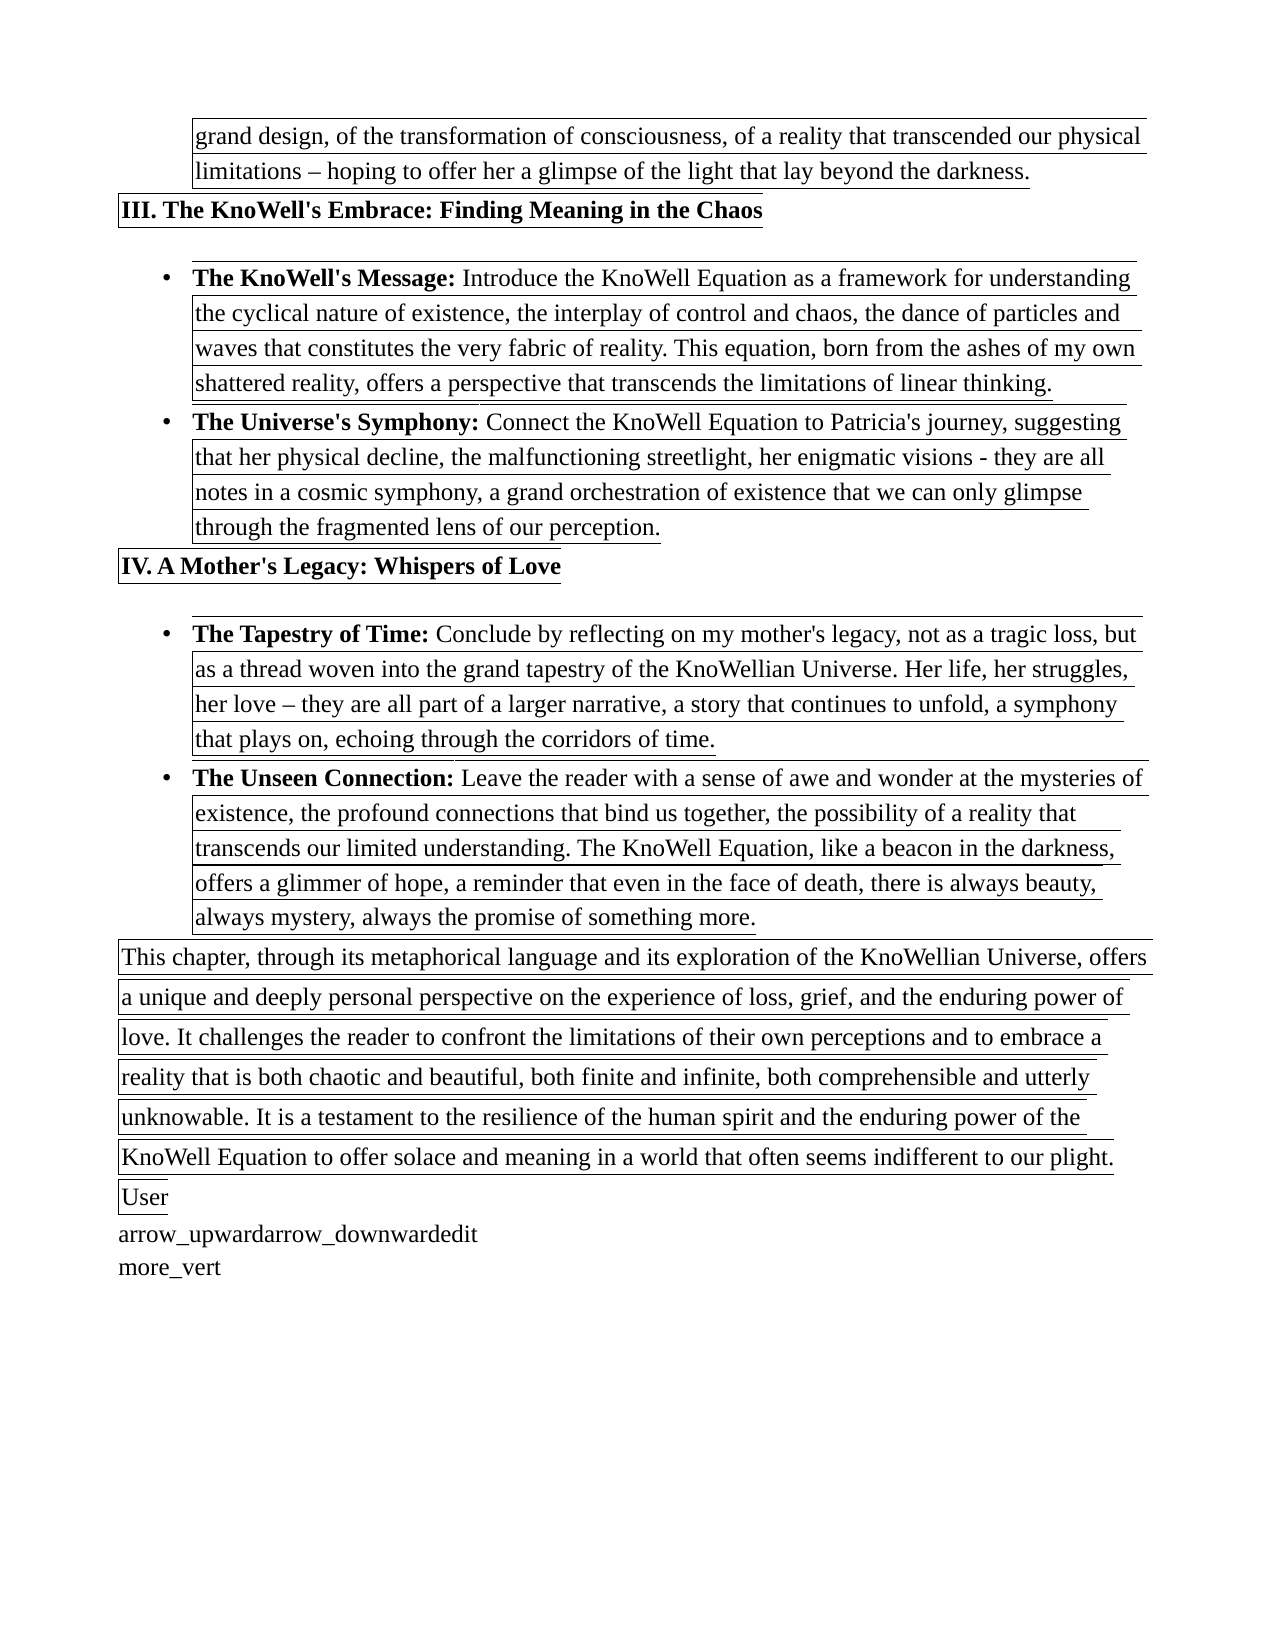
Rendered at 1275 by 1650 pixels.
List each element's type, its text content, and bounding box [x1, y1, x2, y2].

list The KnoWell's Message: Introduce the KnoWell Equation as a framework for understanding the cyclical nature of existence, the interplay of control and chaos, the dance of particles and waves that constitutes the very fabric of reality. This equation, born from the ashes of my own shattered reality, offers a perspective that transcends the limitations of linear thinking. [162, 261, 1157, 400]
list The Tapestry of Time: Conclude by reflecting on my mother's legacy, not as a tragic loss, but as a thread woven into the grand tapestry of the KnoWellian Universe. Her life, her struggles, her love – they are all part of a larger narrative, a story that continues to unfold, a symphony that plays on, echoing through the corridors of time. [162, 616, 1157, 756]
text III. The KnoWell's Embrace: Finding Meaning in the Chaos [118, 192, 1157, 227]
text arrow_upwardarrow_downwardedit [118, 1219, 1157, 1248]
text User [119, 1179, 1157, 1214]
text IV. A Mother's Legacy: Whispers of Love [119, 548, 1157, 583]
list The Universe's Symphony: Connect the KnoWell Equation to Patricia's journey, suggesting that her physical decline, the malfunctioning streetlight, her enigmatic visions - they are all notes in a cosmic symphony, a grand orchestration of existence that we can only glimpse through the fragmented lens of our perception. [162, 404, 1157, 543]
text more_vert [118, 1252, 1157, 1281]
list grand design, of the transformation of consciousness, of a reality that transcended our physical limitations – hoping to offer her a glimpse of the light that lay beyond the darkness. [193, 118, 1157, 188]
text This chapter, through its metaphorical language and its exploration of the KnoWellian Universe, offers a unique and deeply personal perspective on the experience of loss, grief, and the enduring power of love. It challenges the reader to confront the limitations of their own perceptions and to embrace a reality that is both chaotic and beautiful, both finite and infinite, both comprehensible and utterly unknowable. It is a testament to the resilience of the human spirit and the enduring power of the KnoWell Equation to offer solace and meaning in a world that often seems indifferent to our plight. [118, 939, 1157, 1174]
list The Unseen Connection: Leave the reader with a sense of awe and wonder at the mysteries of existence, the profound connections that bind us together, the possibility of a reality that transcends our limited understanding. The KnoWell Equation, like a beacon in the darkness, offers a glimmer of hope, a reminder that even in the face of death, there is always beauty, always mystery, always the promise of something more. [162, 760, 1157, 934]
